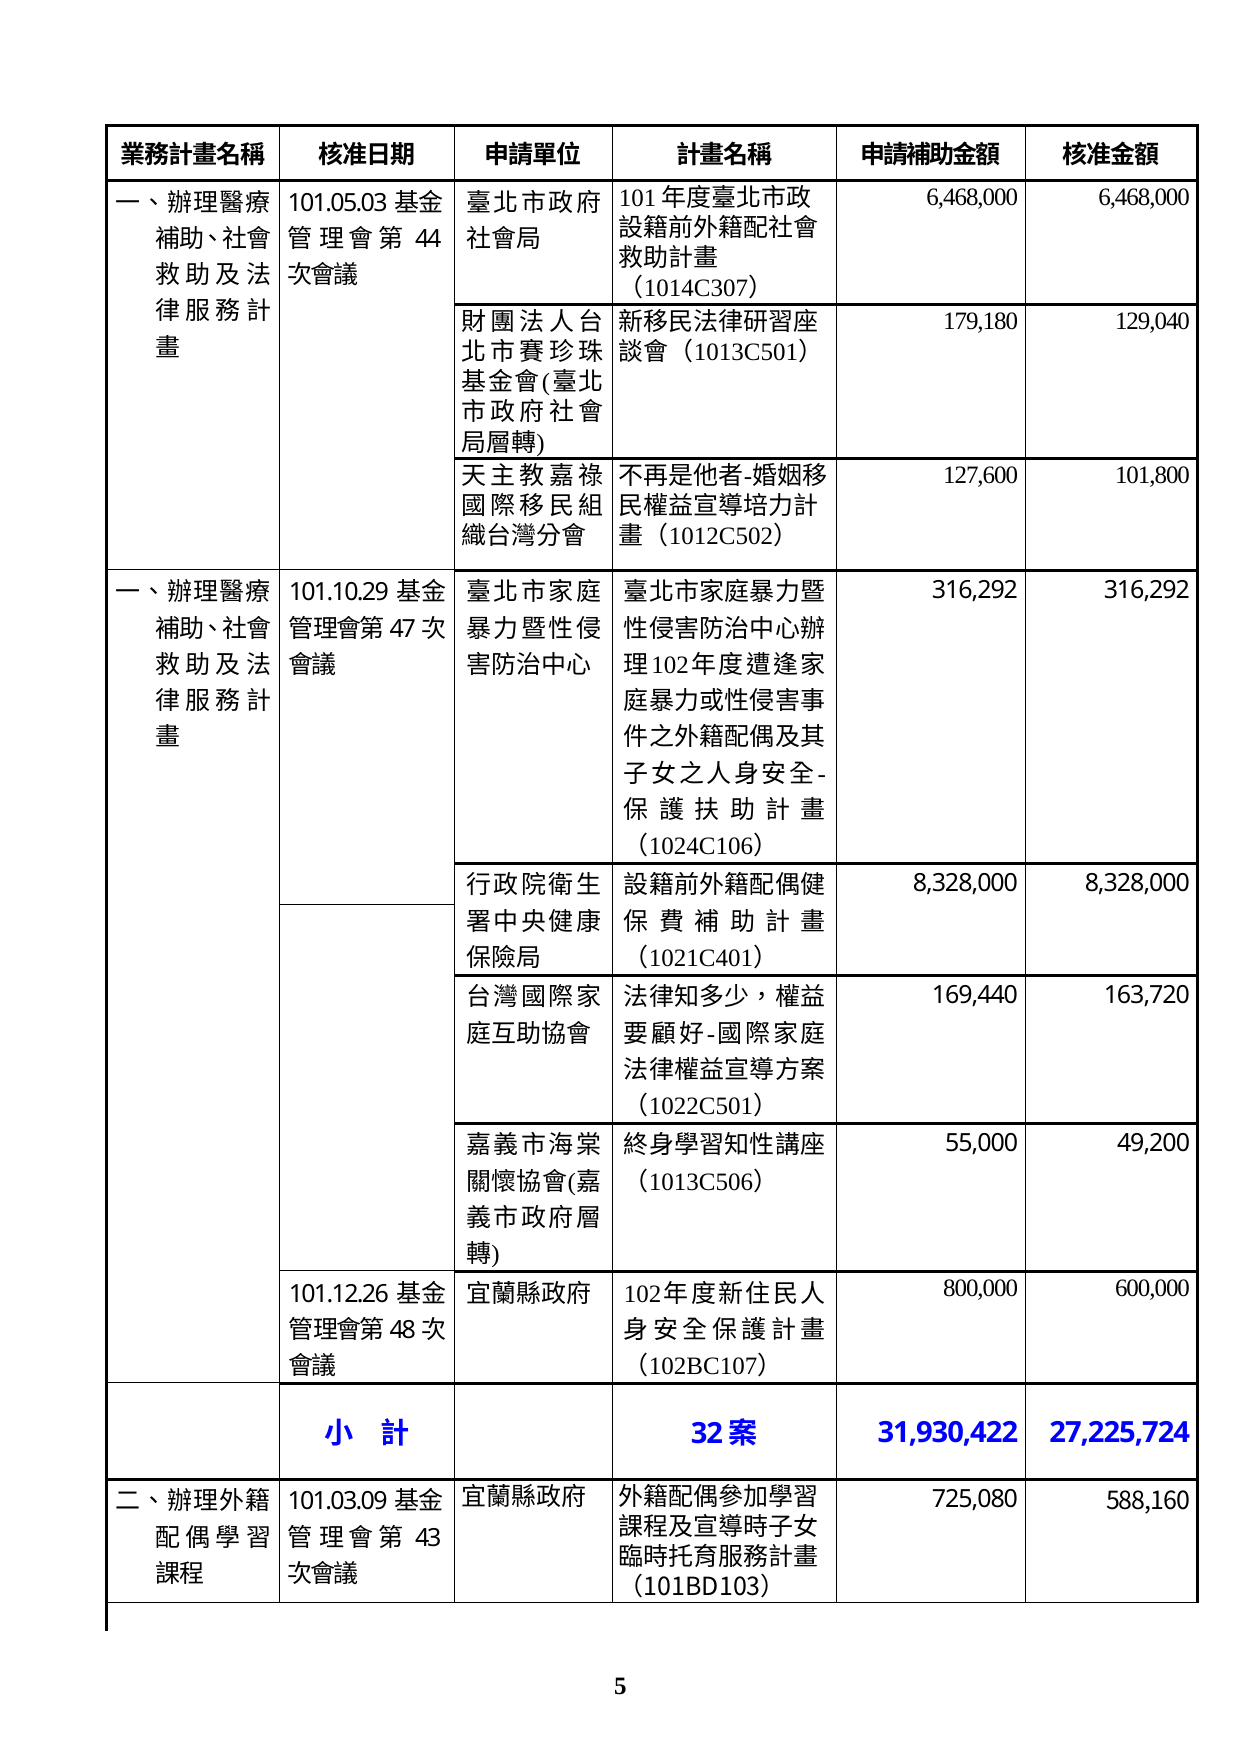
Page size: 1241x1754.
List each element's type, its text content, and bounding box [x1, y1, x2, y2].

table_cell 800,000 [837, 1273, 1025, 1382]
table_cell 179,180 [837, 306, 1025, 457]
table_cell 宜蘭縣政府 [455, 1481, 612, 1602]
table_cell 101年度臺北市政設籍前外籍配社會救助計畫（1014C307） [613, 182, 836, 303]
table_cell 嘉義市海棠關懷協會(嘉義市政府層轉) [455, 1125, 612, 1270]
table_cell 天主教嘉祿國際移民組織台灣分會 [455, 460, 612, 569]
table_header 業務計畫名稱 [108, 127, 279, 179]
table_cell 宜蘭縣政府 [455, 1273, 612, 1382]
table_cell 終身學習知性講座（1013C506） [613, 1125, 836, 1270]
table_cell 法律知多少，權益要顧好-國際家庭法律權益宣導方案（1022C501） [613, 977, 836, 1122]
table_cell 設籍前外籍配偶健保費補助計畫（1021C401） [613, 865, 836, 974]
table_cell 6,468,000 [1026, 182, 1196, 303]
table_cell 163,720 [1026, 977, 1196, 1122]
table_cell [280, 905, 454, 1270]
table_cell 8,328,000 [1026, 865, 1196, 974]
table_cell [108, 1383, 279, 1478]
table_cell 27,225,724 [1026, 1385, 1196, 1478]
table_cell 臺北市家庭暴力暨性侵害防治中心 [455, 572, 612, 862]
table_cell 316,292 [837, 572, 1025, 862]
table_cell 588,160 [1026, 1481, 1196, 1602]
table_cell 102年度新住民人身安全保護計畫（102BC107） [613, 1273, 836, 1382]
table_cell 129,040 [1026, 306, 1196, 457]
table_header 核准金額 [1026, 127, 1196, 179]
table_header 申請單位 [455, 127, 612, 179]
table_cell 8,328,000 [837, 865, 1025, 974]
table_cell 外籍配偶參加學習課程及宣導時子女臨時托育服務計畫（101BD103） [613, 1481, 836, 1602]
table_cell 6,468,000 [837, 182, 1025, 303]
table_cell 101,800 [1026, 460, 1196, 569]
table_cell 169,440 [837, 977, 1025, 1122]
table_cell 127,600 [837, 460, 1025, 569]
table_cell 臺北市政府社會局 [455, 182, 612, 303]
table_cell 101.10.29基金管理會第47次會議 [280, 570, 454, 904]
table_cell 101.03.09基金管理會第43次會議 [280, 1481, 454, 1602]
table_header 申請補助金額 [837, 127, 1025, 179]
table_cell 財團法人台北市賽珍珠基金會(臺北市政府社會局層轉) [455, 306, 612, 457]
table_cell 725,080 [837, 1481, 1025, 1602]
table_cell 316,292 [1026, 572, 1196, 862]
table_cell 55,000 [837, 1125, 1025, 1270]
table_header 核准日期 [280, 127, 454, 179]
table_cell 不再是他者-婚姻移民權益宣導培力計畫（1012C502） [613, 460, 836, 569]
table_cell 31,930,422 [837, 1385, 1025, 1478]
table_cell 臺北市家庭暴力暨性侵害防治中心辦理102年度遭逢家庭暴力或性侵害事件之外籍配偶及其子女之人身安全-保護扶助計畫（1024C106） [613, 572, 836, 862]
table_cell 行政院衛生署中央健康保險局 [455, 865, 612, 974]
table_cell 32案 [613, 1385, 836, 1478]
table_cell 二、辦理外籍配偶學習課程 [108, 1481, 279, 1602]
table_header 計畫名稱 [613, 127, 836, 179]
table_cell 101.12.26基金管理會第48次會議 [280, 1271, 454, 1382]
table_cell 49,200 [1026, 1125, 1196, 1270]
table_cell [455, 1385, 612, 1478]
table_cell 台灣國際家庭互助協會 [455, 977, 612, 1122]
table_cell 101.05.03基金管理會第44次會議 [280, 182, 454, 569]
table_cell 一、辦理醫療補助、社會救助及法律服務計畫 [108, 570, 279, 1382]
table_cell 小 計 [280, 1385, 454, 1478]
table_cell 600,000 [1026, 1273, 1196, 1382]
table_cell 新移民法律研習座談會（1013C501） [613, 306, 836, 457]
table_cell 一、辦理醫療補助、社會救助及法律服務計畫 [108, 182, 279, 569]
